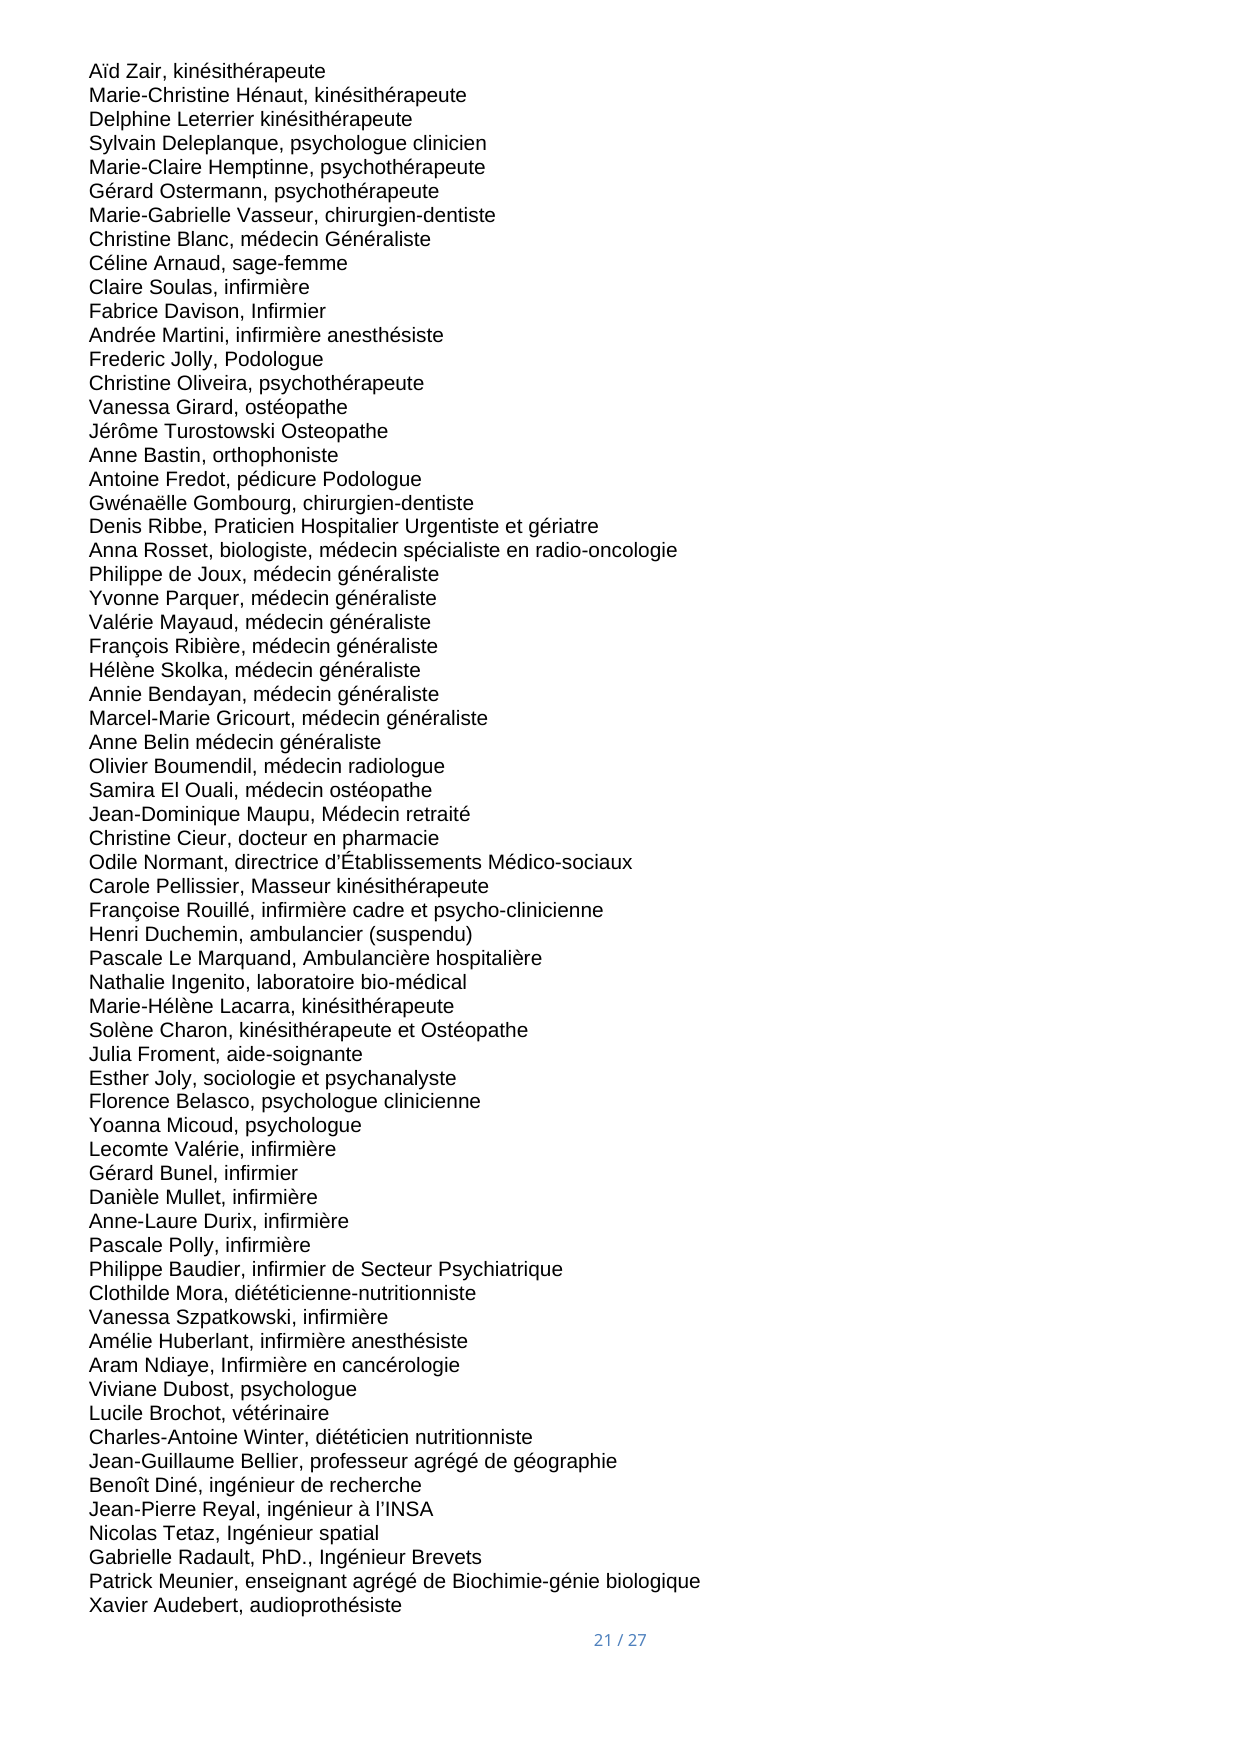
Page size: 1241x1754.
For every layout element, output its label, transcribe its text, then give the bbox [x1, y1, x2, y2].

text Annie Bendayan, médecin généraliste [89, 682, 1152, 706]
text François Ribière, médecin généraliste [89, 634, 1152, 658]
text Philippe de Joux, médecin généraliste [89, 562, 1152, 586]
text Nicolas Tetaz, Ingénieur spatial [89, 1521, 1152, 1544]
text Marie-Christine Hénaut, kinésithérapeute [89, 83, 1152, 107]
text Aram Ndiaye, Infirmière en cancérologie [89, 1353, 1152, 1377]
text Gwénaëlle Gombourg, chirurgien-dentiste [89, 490, 1152, 514]
text Esther Joly, sociologie et psychanalyste [89, 1065, 1152, 1089]
text Charles-Antoine Winter, diététicien nutritionniste [89, 1425, 1152, 1449]
text Florence Belasco, psychologue clinicienne [89, 1089, 1152, 1113]
text Vanessa Szpatkowski, infirmière [89, 1305, 1152, 1329]
text Pascale Polly, infirmière [89, 1233, 1152, 1257]
text Yoanna Micoud, psychologue [89, 1113, 1152, 1137]
text Solène Charon, kinésithérapeute et Ostéopathe [89, 1017, 1152, 1041]
text Jean-Dominique Maupu, Médecin retraité [89, 802, 1152, 826]
text Odile Normant, directrice d’Établissements Médico-sociaux [89, 850, 1152, 874]
text Gabrielle Radault, PhD., Ingénieur Brevets [89, 1544, 1152, 1568]
text Pascale Le Marquand, Ambulancière hospitalière [89, 946, 1152, 969]
text Fabrice Davison, Infirmier [89, 299, 1152, 323]
text Lucile Brochot, vétérinaire [89, 1401, 1152, 1425]
text Patrick Meunier, enseignant agrégé de Biochimie-génie biologique [89, 1568, 1152, 1592]
text Xavier Audebert, audioprothésiste [89, 1592, 1152, 1616]
text Céline Arnaud, sage-femme [89, 251, 1152, 275]
text Christine Cieur, docteur en pharmacie [89, 826, 1152, 850]
text Carole Pellissier, Masseur kinésithérapeute [89, 874, 1152, 898]
text Aïd Zair, kinésithérapeute [89, 59, 1152, 83]
text Jean-Guillaume Bellier, professeur agrégé de géographie [89, 1449, 1152, 1473]
text Gérard Ostermann, psychothérapeute [89, 179, 1152, 203]
text Marcel-Marie Gricourt, médecin généraliste [89, 706, 1152, 730]
text Amélie Huberlant, infirmière anesthésiste [89, 1329, 1152, 1353]
text Lecomte Valérie, infirmière [89, 1137, 1152, 1161]
text Delphine Leterrier kinésithérapeute [89, 107, 1152, 131]
text Hélène Skolka, médecin généraliste [89, 658, 1152, 682]
text Christine Blanc, médecin Généraliste [89, 227, 1152, 251]
text Viviane Dubost, psychologue [89, 1377, 1152, 1401]
text Françoise Rouillé, infirmière cadre et psycho-clinicienne [89, 898, 1152, 922]
text Danièle Mullet, infirmière [89, 1185, 1152, 1209]
text Vanessa Girard, ostéopathe [89, 394, 1152, 418]
text Julia Froment, aide-soignante [89, 1041, 1152, 1065]
text Nathalie Ingenito, laboratoire bio-médical [89, 969, 1152, 993]
text Olivier Boumendil, médecin radiologue [89, 754, 1152, 778]
text Jérôme Turostowski Osteopathe [89, 418, 1152, 442]
text Valérie Mayaud, médecin généraliste [89, 610, 1152, 634]
text Anna Rosset, biologiste, médecin spécialiste en radio-oncologie [89, 538, 1152, 562]
text Yvonne Parquer, médecin généraliste [89, 586, 1152, 610]
text Denis Ribbe, Praticien Hospitalier Urgentiste et gériatre [89, 514, 1152, 538]
text Benoît Diné, ingénieur de recherche [89, 1473, 1152, 1497]
text Anne Belin médecin généraliste [89, 730, 1152, 754]
text Claire Soulas, infirmière [89, 275, 1152, 299]
text Philippe Baudier, infirmier de Secteur Psychiatrique [89, 1257, 1152, 1281]
text Jean-Pierre Reyal, ingénieur à l’INSA [89, 1497, 1152, 1521]
text Frederic Jolly, Podologue [89, 347, 1152, 371]
text Sylvain Deleplanque, psychologue clinicien [89, 131, 1152, 155]
text Marie-Claire Hemptinne, psychothérapeute [89, 155, 1152, 179]
text Christine Oliveira, psychothérapeute [89, 371, 1152, 394]
text Anne Bastin, orthophoniste [89, 442, 1152, 466]
text Andrée Martini, infirmière anesthésiste [89, 323, 1152, 347]
text Gérard Bunel, infirmier [89, 1161, 1152, 1185]
text Samira El Ouali, médecin ostéopathe [89, 778, 1152, 802]
text Anne-Laure Durix, infirmière [89, 1209, 1152, 1233]
text Antoine Fredot, pédicure Podologue [89, 466, 1152, 490]
text Marie-Hélène Lacarra, kinésithérapeute [89, 993, 1152, 1017]
text Henri Duchemin, ambulancier (suspendu) [89, 922, 1152, 946]
text Clothilde Mora, diététicienne-nutritionniste [89, 1281, 1152, 1305]
text Marie-Gabrielle Vasseur, chirurgien-dentiste [89, 203, 1152, 227]
